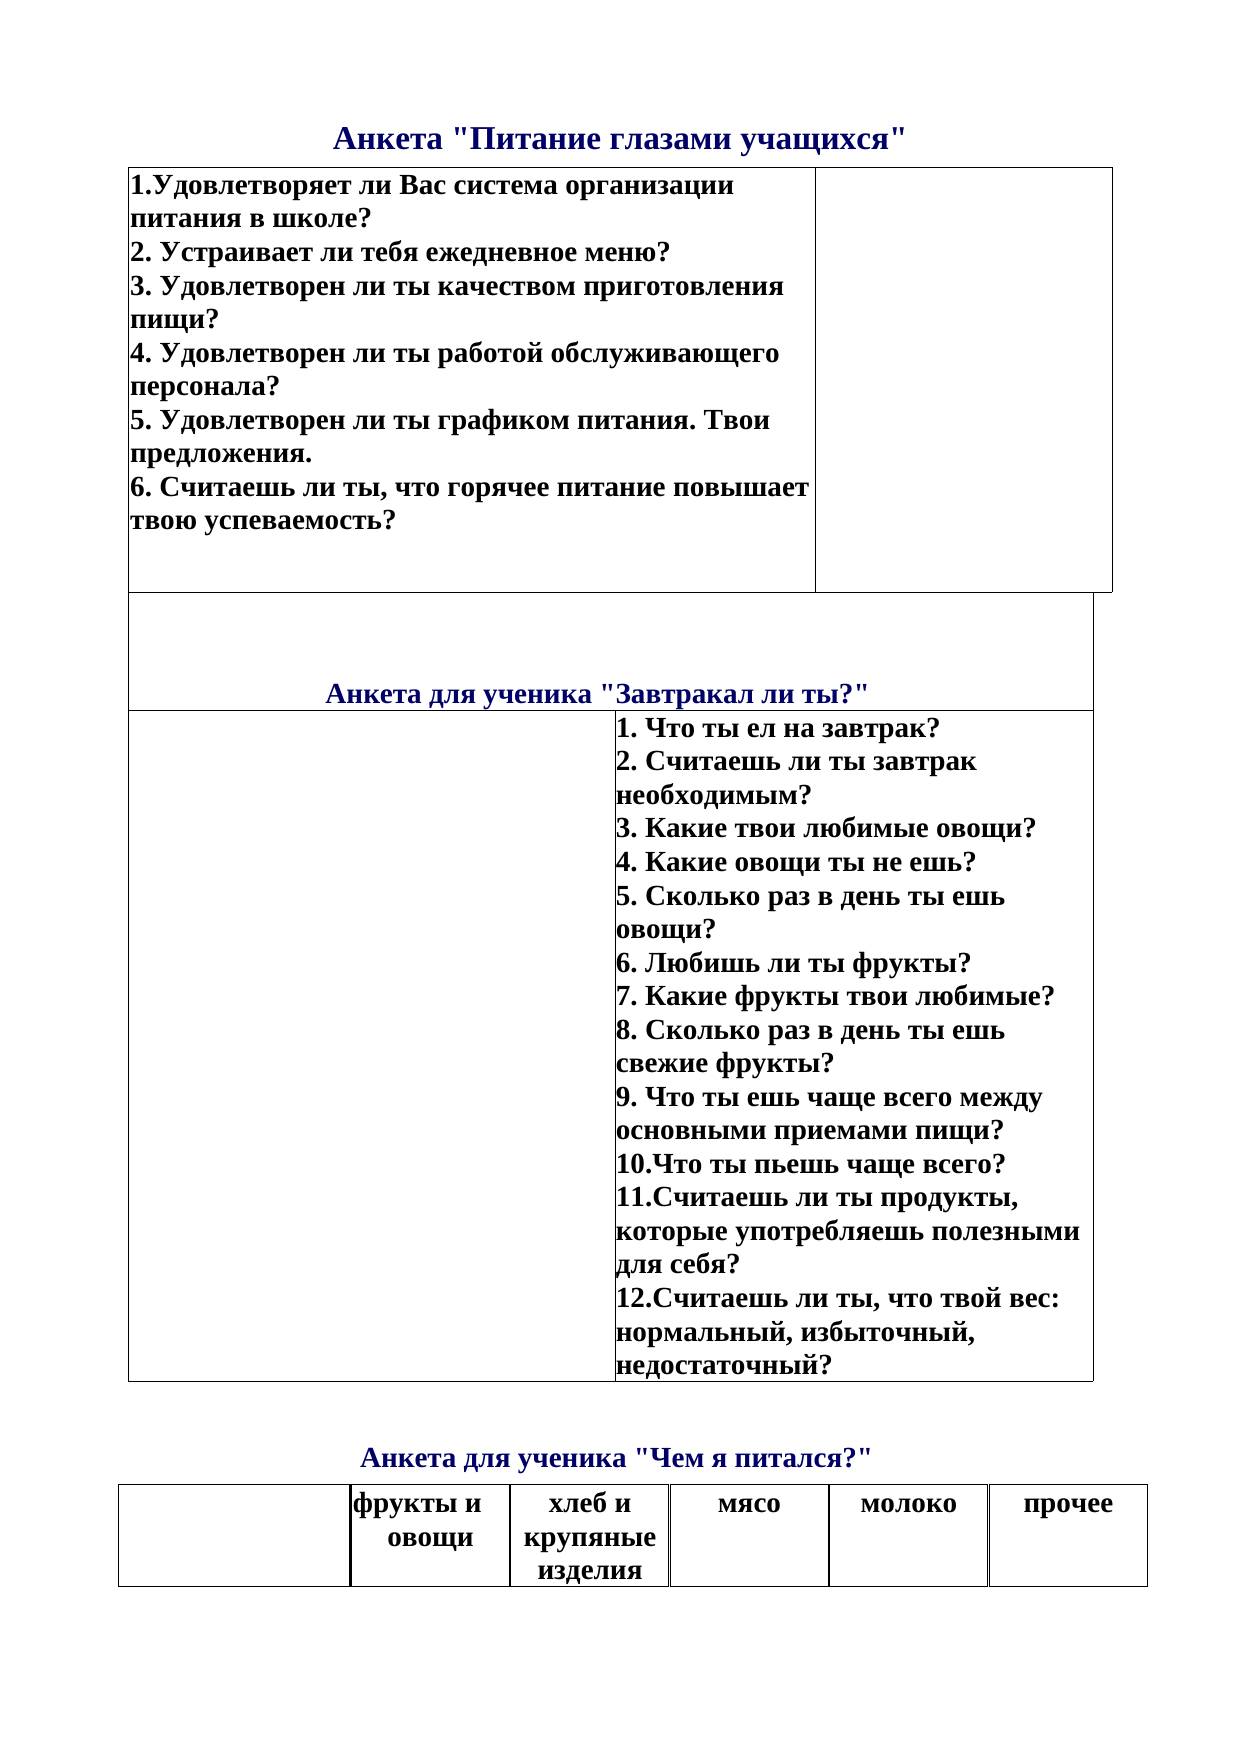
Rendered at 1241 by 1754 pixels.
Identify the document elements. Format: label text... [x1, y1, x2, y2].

table_header 1.Удовлетворяет ли Вас система организации питания в школе? 2. Устраивает ли тебя ежедневное меню? 3. Удовлетворен ли ты качеством приготовления пищи? 4. Удовлетворен ли ты работой обслуживающего персонала? 5. Удовлетворен ли ты графиком питания. Твои предложения. 6. Считаешь ли ты, что горячее питание повышает твою успеваемость? [129, 168, 815, 592]
table_header прочее [990, 1485, 1147, 1586]
table_header [816, 168, 1112, 592]
table_cell [129, 711, 615, 1381]
text Анкета "Питание глазами учащихся" [118, 118, 1122, 156]
table_header мясо [671, 1485, 828, 1586]
table_header [119, 1485, 349, 1586]
text Анкета для ученика "Чем я питался?" [118, 1440, 1122, 1474]
table_cell 1. Что ты ел на завтрак? 2. Считаешь ли ты завтрак необходимым? 3. Какие твои любимые овощи? 4. Какие овощи ты не ешь? 5. Сколько раз в день ты ешь овощи? 6. Любишь ли ты фрукты? 7. Какие фрукты твои любимые? 8. Сколько раз в день ты ешь свежие фрукты? 9. Что ты ешь чаще всего между основными приемами пищи? 10.Что ты пьешь чаще всего? 11.Считаешь ли ты продукты, которые употребляешь полезными для себя? 12.Считаешь ли ты, что твой вес: нормальный, избыточный, недостаточный? [616, 711, 1093, 1381]
table_cell Анкета для ученика "Завтракал ли ты?" [129, 593, 1093, 710]
table_header молоко [830, 1485, 987, 1586]
table_header хлеб и крупяные изделия [511, 1485, 668, 1586]
table_header фрукты и овощи [352, 1485, 509, 1586]
